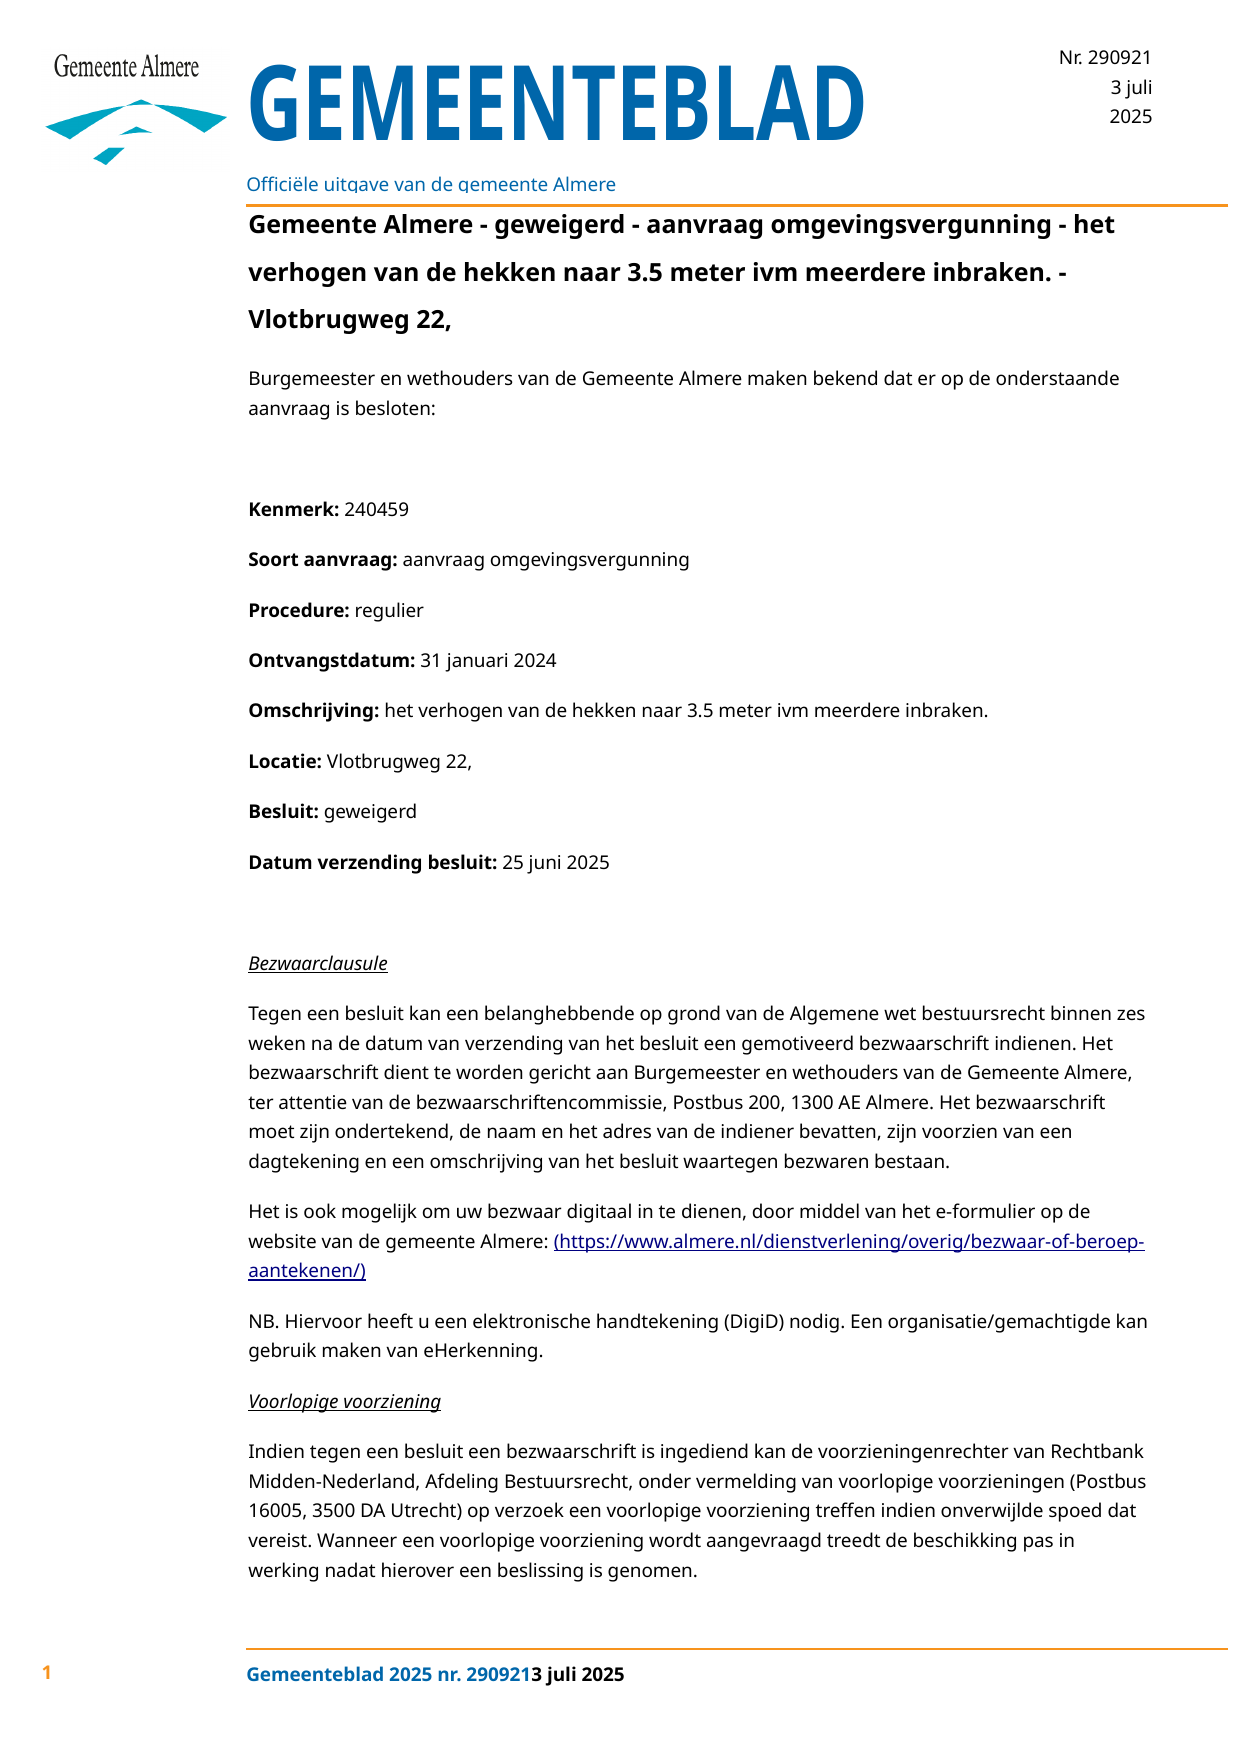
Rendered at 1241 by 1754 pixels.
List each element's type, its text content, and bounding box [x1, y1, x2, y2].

text Indien tegen een besluit een bezwaarschrift is ingediend kan de voorzieningenrechter van Rechtbank Midden-Nederland, Afdeling Bestuursrecht, onder vermelding van voorlopige voorzieningen (Postbus 16005, 3500 DA Utrecht) op verzoek een voorlopige voorziening treffen indien onverwijlde spoed dat vereist. Wanneer een voorlopige voorziening wordt aangevraagd treedt de beschikking pas in werking nadat hierover een beslissing is genomen. [248, 1438, 1152, 1582]
text Omschrijving: het verhogen van de hekken naar 3.5 meter ivm meerdere inbraken. [248, 698, 1152, 723]
text Besluit: geweigerd [248, 798, 1152, 824]
text Gemeente Almere - geweigerd - aanvraag omgevingsvergunning - het verhogen van de hekken naar 3.5 meter ivm meerdere inbraken. - Vlotbrugweg 22, [248, 207, 1152, 336]
text Burgemeester en wethouders van de Gemeente Almere maken bekend dat er op de onderstaande aanvraag is besloten: [248, 366, 1152, 421]
text NB. Hiervoor heeft u een elektronische handtekening (DigiD) nodig. Een organisatie/gemachtigde kan gebruik maken van eHerkenning. [248, 1308, 1152, 1363]
text Locatie: Vlotbrugweg 22, [248, 748, 1152, 774]
text Kenmerk: 240459 [248, 496, 1152, 522]
picture [41, 47, 231, 172]
text Ontvangstdatum: 31 januari 2024 [248, 647, 1152, 673]
text Datum verzending besluit: 25 juni 2025 [248, 849, 1152, 874]
text Voorlopige voorziening [248, 1388, 1152, 1414]
text Het is ook mogelijk om uw bezwaar digitaal in te dienen, door middel van het e-formulier op de website van de gemeente Almere: (https://www.almere.nl/dienstverlening/overig/bezwaar-of-beroep-aantekenen/) [248, 1198, 1152, 1283]
text Bezwaarclausule [248, 950, 1152, 975]
text Procedure: regulier [248, 597, 1152, 622]
text Tegen een besluit kan een belanghebbende op grond van de Algemene wet bestuursrecht binnen zes weken na de datum van verzending van het besluit een gemotiveerd bezwaarschrift indienen. Het bezwaarschrift dient te worden gericht aan Burgemeester en wethouders van de Gemeente Almere, ter attentie van de bezwaarschriftencommissie, Postbus 200, 1300 AE Almere. Het bezwaarschrift moet zijn ondertekend, de naam en het adres van de indiener bevatten, zijn voorzien van een dagtekening en een omschrijving van het besluit waartegen bezwaren bestaan. [248, 1000, 1152, 1174]
text Soort aanvraag: aanvraag omgevingsvergunning [248, 546, 1152, 572]
